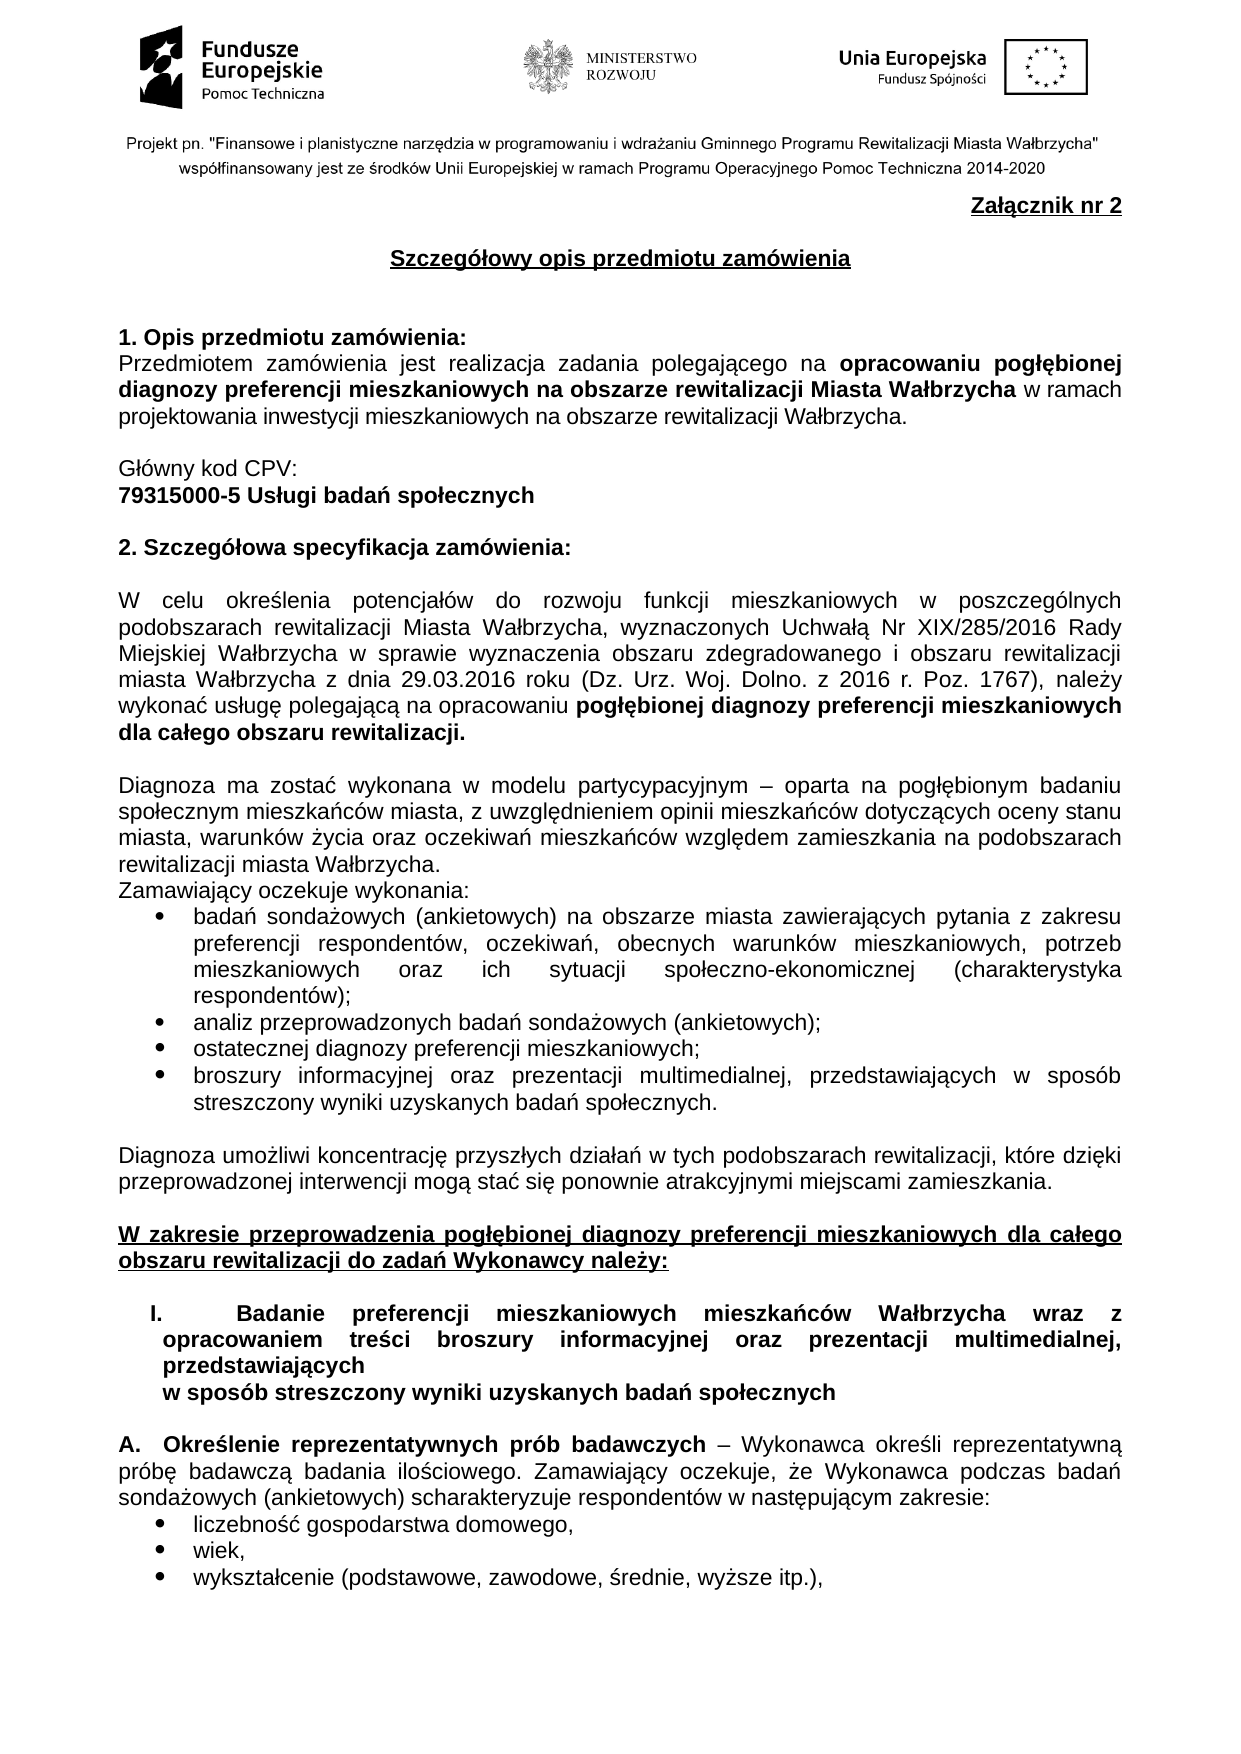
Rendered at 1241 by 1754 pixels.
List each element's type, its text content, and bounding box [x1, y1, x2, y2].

list wykształcenie (podstawowe, zawodowe, średnie, wyższe itp.), [156, 1564, 1122, 1591]
text Szczegółowy opis przedmiotu zamówienia [118, 244, 1122, 271]
text 79315000-5 Usługi badań społecznych [118, 482, 1122, 508]
text Diagnoza ma zostać wykonana w modelu partycypacyjnym – oparta na pogłębionym badaniu społecznym mieszkańców miasta, z uwzględnieniem opinii mieszkańców dotyczących oceny stanu miasta, warunków życia oraz oczekiwań mieszkańców względem zamieszkania na podobszarach rewitalizacji miasta Wałbrzycha. [118, 772, 1122, 877]
list analiz przeprowadzonych badań sondażowych (ankietowych); [156, 1009, 1122, 1035]
text Załącznik nr 2 [118, 171, 1122, 218]
text Diagnoza umożliwi koncentrację przyszłych działań w tych podobszarach rewitalizacji, które dzięki przeprowadzonej interwencji mogą stać się ponownie atrakcyjnymi miejscami zamieszkania. [118, 1142, 1122, 1194]
text Główny kod CPV: [118, 455, 1122, 482]
text 2. Szczegółowa specyfikacja zamówienia: [118, 534, 1122, 561]
text 1. Opis przedmiotu zamówienia: [118, 323, 1122, 350]
list wiek, [156, 1537, 1122, 1564]
list liczebność gospodarstwa domowego, [156, 1511, 1122, 1537]
text Przedmiotem zamówienia jest realizacja zadania polegającego na opracowaniu pogłębionej diagnozy preferencji mieszkaniowych na obszarze rewitalizacji Miasta Wałbrzycha w ramach projektowania inwestycji mieszkaniowych na obszarze rewitalizacji Wałbrzycha. [118, 350, 1122, 429]
list badań sondażowych (ankietowych) na obszarze miasta zawierających pytania z zakresu preferencji respondentów, oczekiwań, obecnych warunków mieszkaniowych, potrzeb mieszkaniowych oraz ich sytuacji społeczno-ekonomicznej (charakterystyka respondentów); [156, 903, 1122, 1009]
text Zamawiający oczekuje wykonania: [118, 877, 1122, 903]
text A. Określenie reprezentatywnych prób badawczych – Wykonawca określi reprezentatywną próbę badawczą badania ilościowego. Zamawiający oczekuje, że Wykonawca podczas badań sondażowych (ankietowych) scharakteryzuje respondentów w następującym zakresie: [118, 1431, 1122, 1511]
list broszury informacyjnej oraz prezentacji multimedialnej, przedstawiających w sposób streszczony wyniki uzyskanych badań społecznych. [156, 1062, 1122, 1115]
text obszaru rewitalizacji do zadań Wykonawcy należy: [118, 1245, 1122, 1273]
text W celu określenia potencjałów do rozwoju funkcji mieszkaniowych w poszczególnych podobszarach rewitalizacji Miasta Wałbrzycha, wyznaczonych Uchwałą Nr XIX/285/2016 Rady Miejskiej Wałbrzycha w sprawie wyznaczenia obszaru zdegradowanego i obszaru rewitalizacji miasta Wałbrzycha z dnia 29.03.2016 roku (Dz. Urz. Woj. Dolno. z 2016 r. Poz. 1767), należy wykonać usługę polegającą na opracowaniu pogłębionej diagnozy preferencji mieszkaniowych dla całego obszaru rewitalizacji. [118, 587, 1122, 745]
list Badanie preferencji mieszkaniowych mieszkańców Wałbrzycha wraz z opracowaniem treści broszury informacyjnej oraz prezentacji multimedialnej, przedstawiających w sposób streszczony wyniki uzyskanych badań społecznych [162, 1300, 1122, 1405]
list ostatecznej diagnozy preferencji mieszkaniowych; [156, 1035, 1122, 1062]
text W zakresie przeprowadzenia pogłębionej diagnozy preferencji mieszkaniowych dla całego [118, 1221, 1122, 1243]
